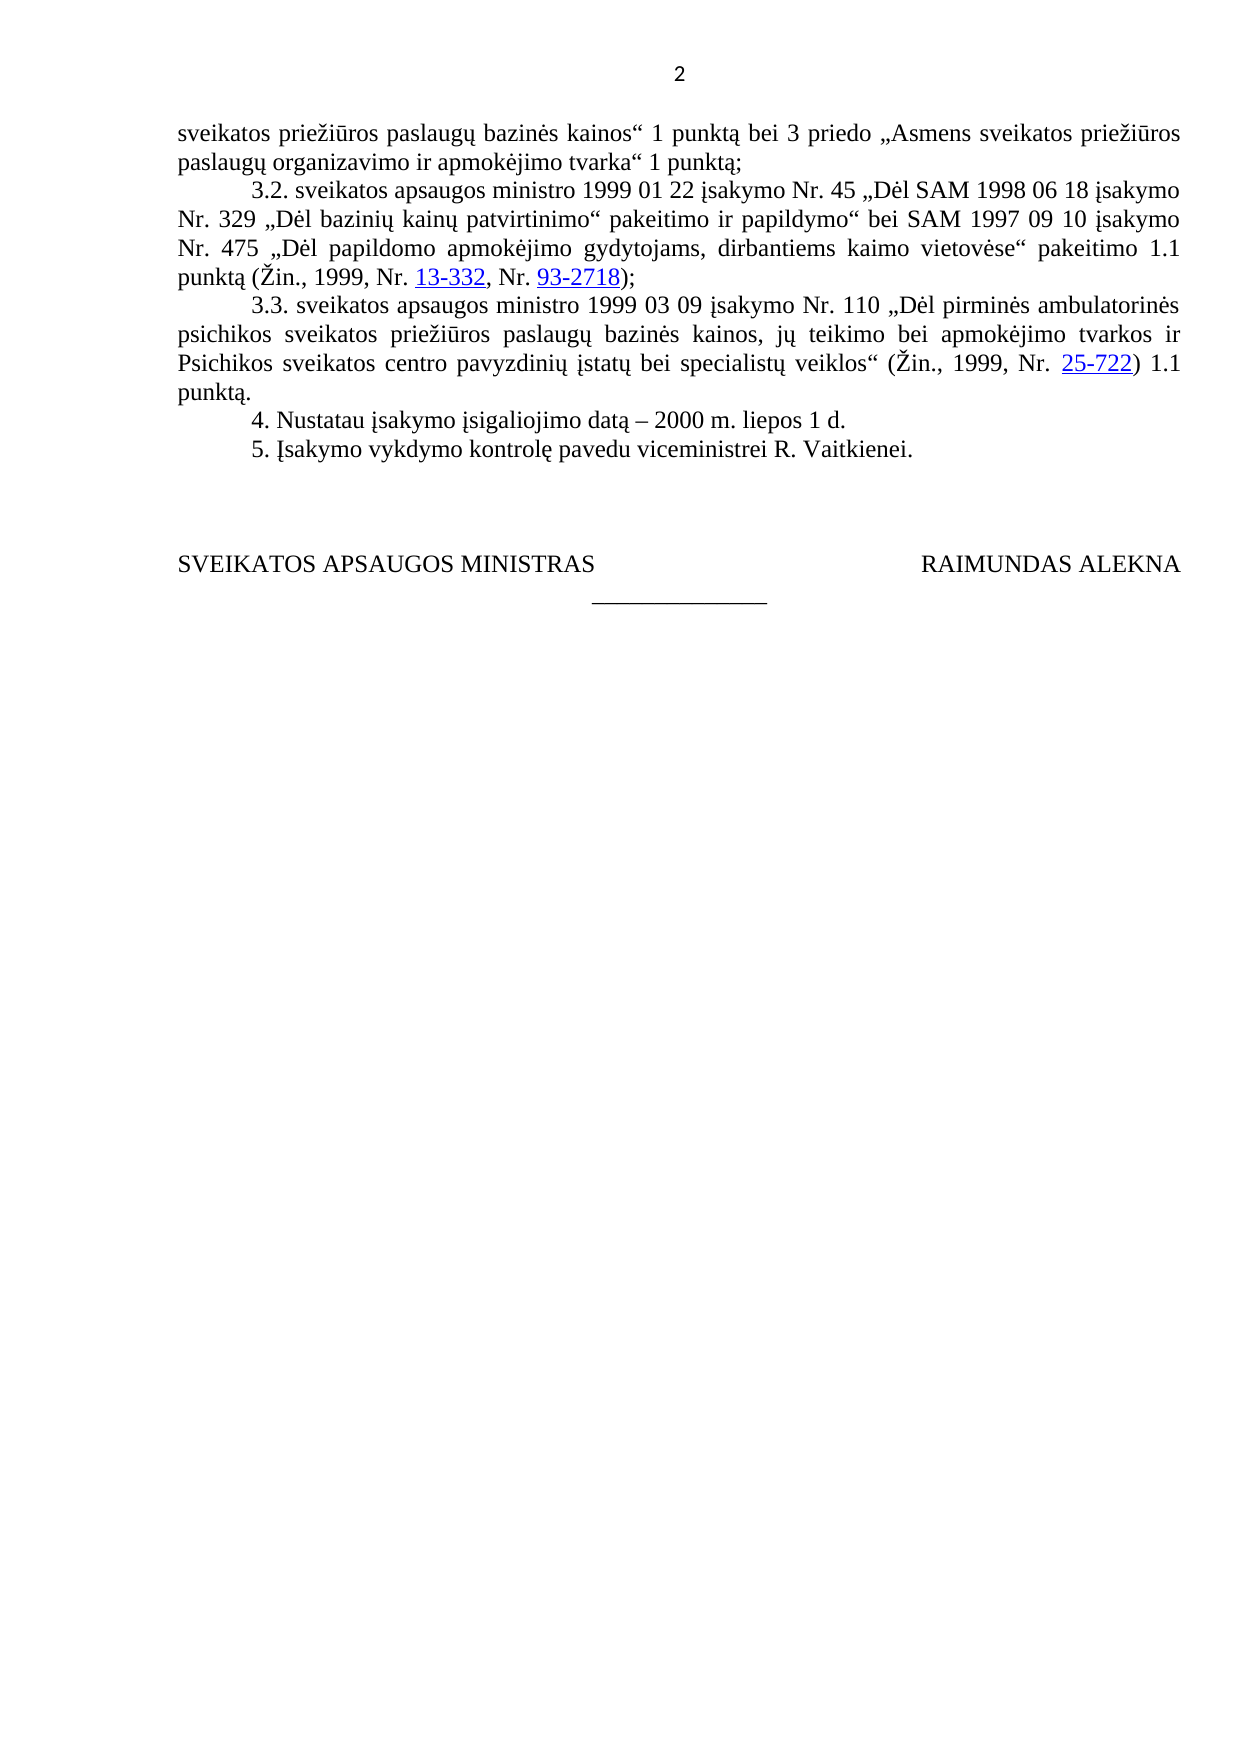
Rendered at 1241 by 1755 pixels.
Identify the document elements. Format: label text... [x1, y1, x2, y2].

text ______________ [177, 578, 1181, 607]
text 3.2. sveikatos apsaugos ministro 1999 01 22 įsakymo Nr. 45 „Dėl SAM 1998 06 18 įsakymo Nr. 329 „Dėl bazinių kainų patvirtinimo“ pakeitimo ir papildymo“ bei SAM 1997 09 10 įsakymo Nr. 475 „Dėl papildomo apmokėjimo gydytojams, dirbantiems kaimo vietovėse“ pakeitimo 1.1 punktą (Žin., 1999, Nr. 13-332, Nr. 93-2718); [177, 176, 1181, 291]
text SVEIKATOS APSAUGOS MINISTRAS RAIMUNDAS ALEKNA [177, 549, 1181, 578]
text 4. Nustatau įsakymo įsigaliojimo datą – 2000 m. liepos 1 d. [177, 406, 1181, 434]
text 5. Įsakymo vykdymo kontrolę pavedu viceministrei R. Vaitkienei. [177, 434, 1181, 463]
text sveikatos priežiūros paslaugų bazinės kainos“ 1 punktą bei 3 priedo „Asmens sveikatos priežiūros paslaugų organizavimo ir apmokėjimo tvarka“ 1 punktą; [177, 118, 1181, 176]
text 3.3. sveikatos apsaugos ministro 1999 03 09 įsakymo Nr. 110 „Dėl pirminės ambulatorinės psichikos sveikatos priežiūros paslaugų bazinės kainos, jų teikimo bei apmokėjimo tvarkos ir Psichikos sveikatos centro pavyzdinių įstatų bei specialistų veiklos“ (Žin., 1999, Nr. 25-722) 1.1 punktą. [177, 291, 1181, 406]
